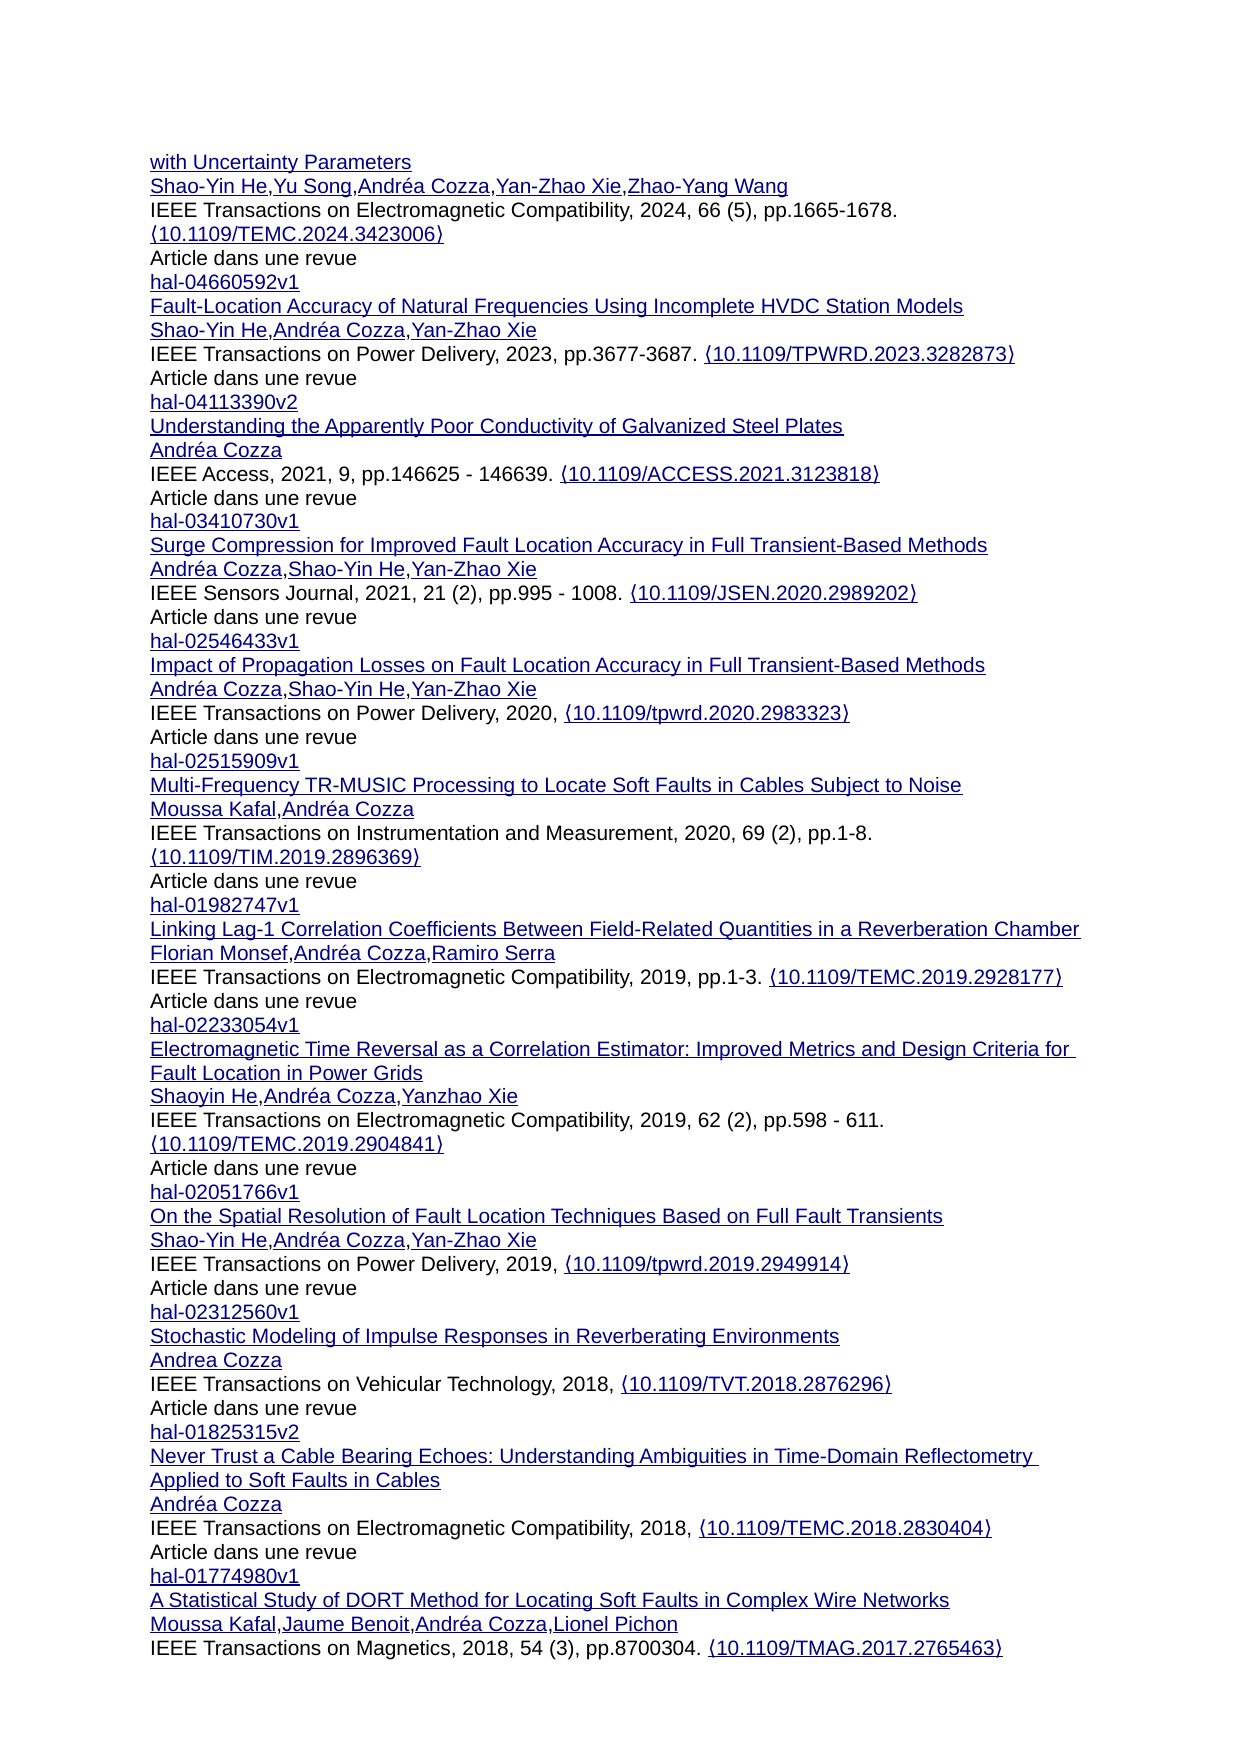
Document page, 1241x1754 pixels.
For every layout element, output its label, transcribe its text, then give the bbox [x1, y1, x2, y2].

table_cell Electromagnetic Time Reversal as a Correlation Estimator: Improved Metrics and Design Criteria for Fault Location in Power Grids Shaoyin He,Andréa Cozza,Yanzhao Xie IEEE Transactions on Electromagnetic Compatibility, 2019, 62 (2), pp.598 - 611. ⟨10.1109/TEMC.2019.2904841⟩ Article dans une revue hal-02051766v1 [150, 1036, 1090, 1204]
table_cell Fault-Location Accuracy of Natural Frequencies Using Incomplete HVDC Station Models Shao-Yin He,Andréa Cozza,Yan-Zhao Xie IEEE Transactions on Power Delivery, 2023, pp.3677-3687. ⟨10.1109/TPWRD.2023.3282873⟩ Article dans une revue hal-04113390v2 [150, 294, 1090, 413]
table_cell Never Trust a Cable Bearing Echoes: Understanding Ambiguities in Time-Domain Reflectometry Applied to Soft Faults in Cables Andréa Cozza IEEE Transactions on Electromagnetic Compatibility, 2018, ⟨10.1109/TEMC.2018.2830404⟩ Article dans une revue hal-01774980v1 [150, 1444, 1090, 1587]
table_cell On the Spatial Resolution of Fault Location Techniques Based on Full Fault Transients Shao-Yin He,Andréa Cozza,Yan-Zhao Xie IEEE Transactions on Power Delivery, 2019, ⟨10.1109/tpwrd.2019.2949914⟩ Article dans une revue hal-02312560v1 [150, 1204, 1090, 1324]
table_cell Linking Lag-1 Correlation Coefficients Between Field-Related Quantities in a Reverberation Chamber Florian Monsef,Andréa Cozza,Ramiro Serra IEEE Transactions on Electromagnetic Compatibility, 2019, pp.1-3. ⟨10.1109/TEMC.2019.2928177⟩ Article dans une revue hal-02233054v1 [150, 917, 1090, 1036]
table_cell Multi-Frequency TR-MUSIC Processing to Locate Soft Faults in Cables Subject to Noise Moussa Kafal,Andréa Cozza IEEE Transactions on Instrumentation and Measurement, 2020, 69 (2), pp.1-8. ⟨10.1109/TIM.2019.2896369⟩ Article dans une revue hal-01982747v1 [150, 773, 1090, 917]
table_cell with Uncertainty Parameters Shao-Yin He,Yu Song,Andréa Cozza,Yan-Zhao Xie,Zhao-Yang Wang IEEE Transactions on Electromagnetic Compatibility, 2024, 66 (5), pp.1665-1678. ⟨10.1109/TEMC.2024.3423006⟩ Article dans une revue hal-04660592v1 [150, 150, 1090, 294]
table_cell Surge Compression for Improved Fault Location Accuracy in Full Transient-Based Methods Andréa Cozza,Shao-Yin He,Yan-Zhao Xie IEEE Sensors Journal, 2021, 21 (2), pp.995 - 1008. ⟨10.1109/JSEN.2020.2989202⟩ Article dans une revue hal-02546433v1 [150, 533, 1090, 653]
table_cell A Statistical Study of DORT Method for Locating Soft Faults in Complex Wire Networks Moussa Kafal,Jaume Benoit,Andréa Cozza,Lionel Pichon IEEE Transactions on Magnetics, 2018, 54 (3), pp.8700304. ⟨10.1109/TMAG.2017.2765463⟩ [150, 1588, 1090, 1659]
table_cell Stochastic Modeling of Impulse Responses in Reverberating Environments Andrea Cozza IEEE Transactions on Vehicular Technology, 2018, ⟨10.1109/TVT.2018.2876296⟩ Article dans une revue hal-01825315v2 [150, 1324, 1090, 1444]
table_cell Understanding the Apparently Poor Conductivity of Galvanized Steel Plates Andréa Cozza IEEE Access, 2021, 9, pp.146625 - 146639. ⟨10.1109/ACCESS.2021.3123818⟩ Article dans une revue hal-03410730v1 [150, 414, 1090, 533]
table_cell Impact of Propagation Losses on Fault Location Accuracy in Full Transient-Based Methods Andréa Cozza,Shao-Yin He,Yan-Zhao Xie IEEE Transactions on Power Delivery, 2020, ⟨10.1109/tpwrd.2020.2983323⟩ Article dans une revue hal-02515909v1 [150, 653, 1090, 773]
